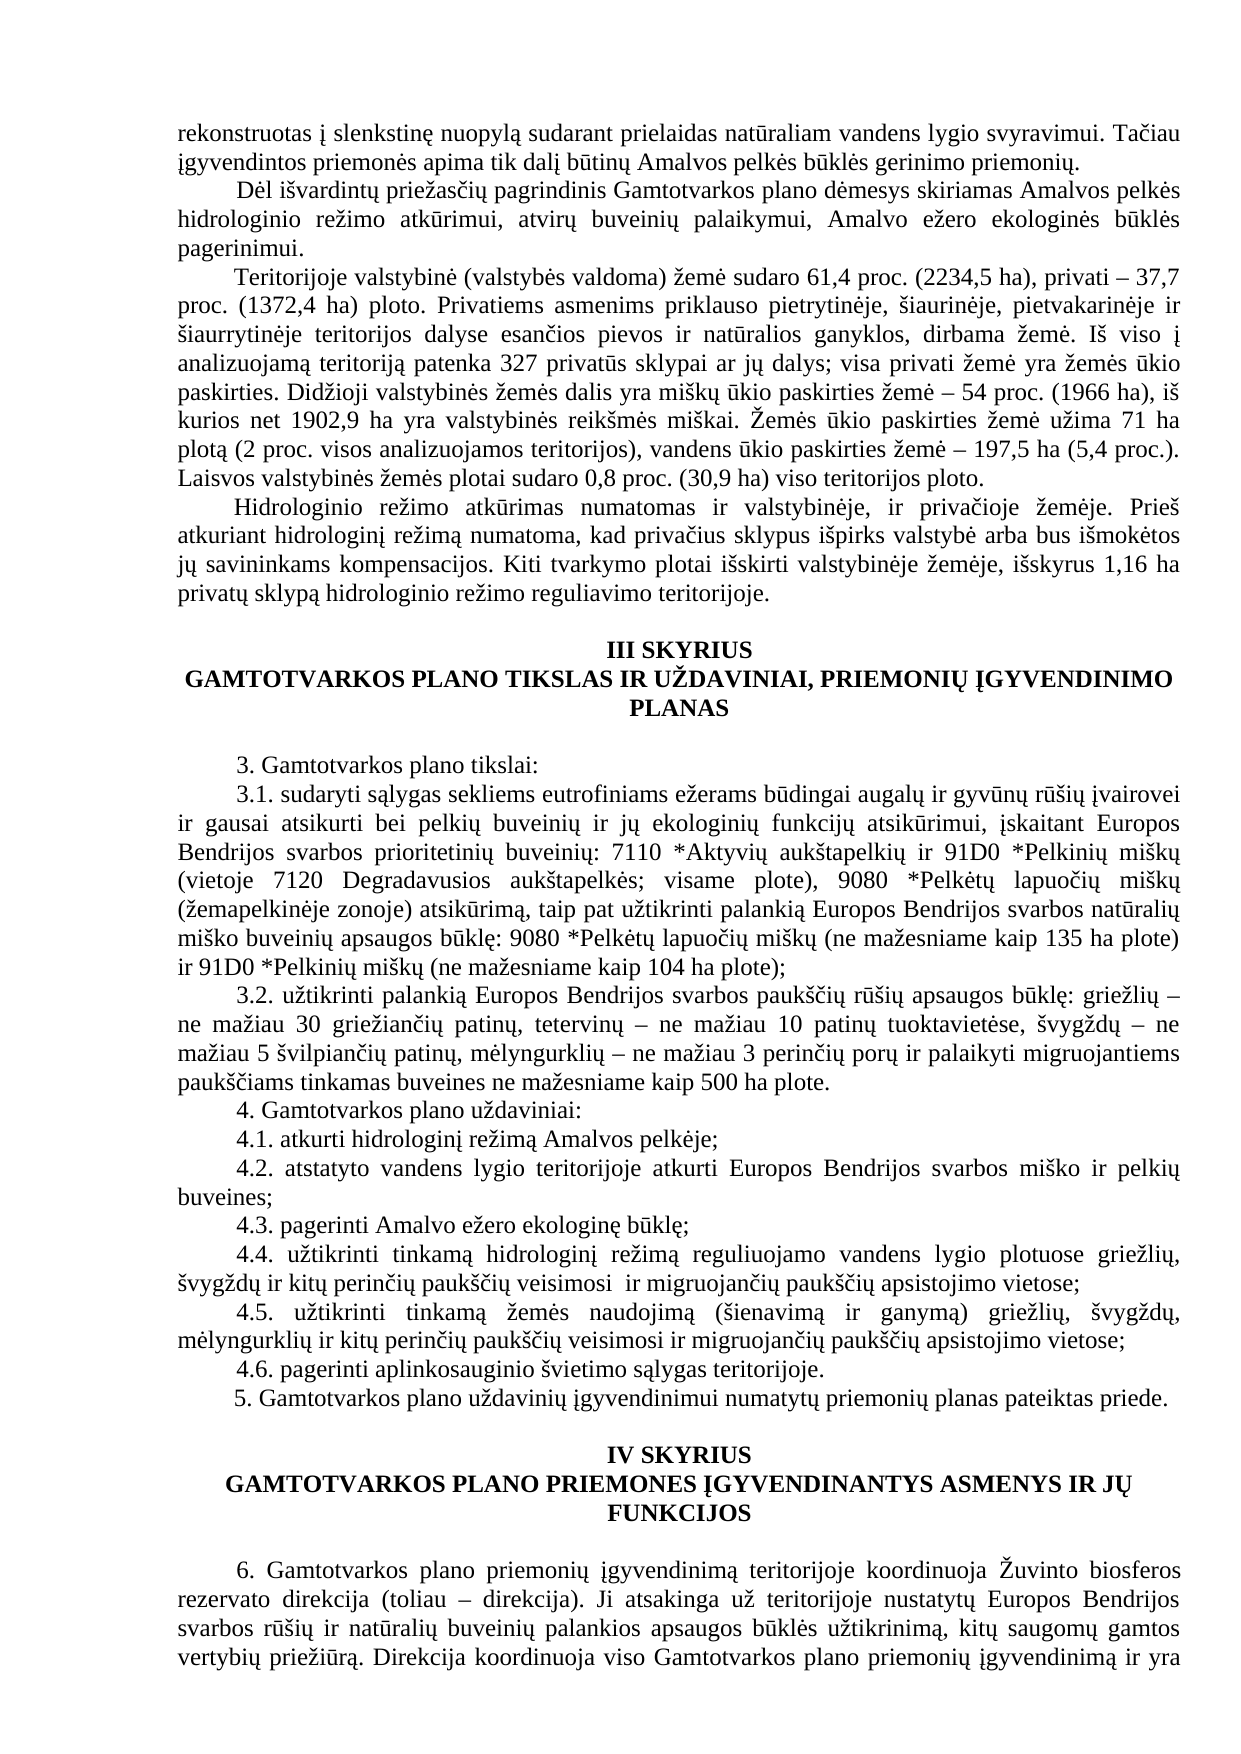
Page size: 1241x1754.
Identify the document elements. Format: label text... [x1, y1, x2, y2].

text rekonstruotas į slenkstinę nuopylą sudarant prielaidas natūraliam vandens lygio svyravimui. Tačiau įgyvendintos priemonės apima tik dalį būtinų Amalvos pelkės būklės gerinimo priemonių. [177, 118, 1181, 176]
text 6. Gamtotvarkos plano priemonių įgyvendinimą teritorijoje koordinuoja Žuvinto biosferos rezervato direkcija (toliau – direkcija). Ji atsakinga už teritorijoje nustatytų Europos Bendrijos svarbos rūšių ir natūralių buveinių palankios apsaugos būklės užtikrinimą, kitų saugomų gamtos vertybių priežiūrą. Direkcija koordinuoja viso Gamtotvarkos plano priemonių įgyvendinimą ir yra [177, 1556, 1181, 1671]
text 4. Gamtotvarkos plano uždaviniai: [177, 1096, 1181, 1124]
text 4.2. atstatyto vandens lygio teritorijoje atkurti Europos Bendrijos svarbos miško ir pelkių buveines; [177, 1153, 1181, 1211]
text GAMTOTVARKOS PLANO TIKSLAS IR UŽDAVINIAI, PRIEMONIŲ ĮGYVENDINIMO PLANAS [177, 664, 1181, 722]
text 4.6. pagerinti aplinkosauginio švietimo sąlygas teritorijoje. [177, 1354, 1181, 1383]
text Hidrologinio režimo atkūrimas numatomas ir valstybinėje, ir privačioje žemėje. Prieš atkuriant hidrologinį režimą numatoma, kad privačius sklypus išpirks valstybė arba bus išmokėtos jų savininkams kompensacijos. Kiti tvarkymo plotai išskirti valstybinėje žemėje, išskyrus 1,16 ha privatų sklypą hidrologinio režimo reguliavimo teritorijoje. [177, 492, 1181, 607]
text GAMTOTVARKOS PLANO PRIEMONES ĮGYVENDINANTYS ASMENYS IR JŲ FUNKCIJOS [177, 1469, 1181, 1527]
text 5. Gamtotvarkos plano uždavinių įgyvendinimui numatytų priemonių planas pateiktas priede. [177, 1383, 1181, 1412]
text 3.2. užtikrinti palankią Europos Bendrijos svarbos paukščių rūšių apsaugos būklę: griežlių – ne mažiau 30 griežiančių patinų, tetervinų – ne mažiau 10 patinų tuoktavietėse, švygždų – ne mažiau 5 švilpiančių patinų, mėlyngurklių – ne mažiau 3 perinčių porų ir palaikyti migruojantiems paukščiams tinkamas buveines ne mažesniame kaip 500 ha plote. [177, 981, 1181, 1096]
text 3.1. sudaryti sąlygas sekliems eutrofiniams ežerams būdingai augalų ir gyvūnų rūšių įvairovei ir gausai atsikurti bei pelkių buveinių ir jų ekologinių funkcijų atsikūrimui, įskaitant Europos Bendrijos svarbos prioritetinių buveinių: 7110 *Aktyvių aukštapelkių ir 91D0 *Pelkinių miškų (vietoje 7120 Degradavusios aukštapelkės; visame plote), 9080 *Pelkėtų lapuočių miškų (žemapelkinėje zonoje) atsikūrimą, taip pat užtikrinti palankią Europos Bendrijos svarbos natūralių miško buveinių apsaugos būklę: 9080 *Pelkėtų lapuočių miškų (ne mažesniame kaip 135 ha plote) ir 91D0 *Pelkinių miškų (ne mažesniame kaip 104 ha plote); [177, 779, 1181, 981]
text 4.1. atkurti hidrologinį režimą Amalvos pelkėje; [177, 1124, 1181, 1153]
text Dėl išvardintų priežasčių pagrindinis Gamtotvarkos plano dėmesys skiriamas Amalvos pelkės hidrologinio režimo atkūrimui, atvirų buveinių palaikymui, Amalvo ežero ekologinės būklės pagerinimui. [177, 176, 1181, 262]
text III SKYRIUS [177, 636, 1181, 664]
text IV SKYRIUS [177, 1441, 1181, 1469]
text 4.3. pagerinti Amalvo ežero ekologinę būklę; [177, 1211, 1181, 1239]
text 4.4. užtikrinti tinkamą hidrologinį režimą reguliuojamo vandens lygio plotuose griežlių, švygždų ir kitų perinčių paukščių veisimosi ir migruojančių paukščių apsistojimo vietose; [177, 1239, 1181, 1297]
text 3. Gamtotvarkos plano tikslai: [177, 751, 1181, 779]
text 4.5. užtikrinti tinkamą žemės naudojimą (šienavimą ir ganymą) griežlių, švygždų, mėlyngurklių ir kitų perinčių paukščių veisimosi ir migruojančių paukščių apsistojimo vietose; [177, 1297, 1181, 1354]
text Teritorijoje valstybinė (valstybės valdoma) žemė sudaro 61,4 proc. (2234,5 ha), privati – 37,7 proc. (1372,4 ha) ploto. Privatiems asmenims priklauso pietrytinėje, šiaurinėje, pietvakarinėje ir šiaurrytinėje teritorijos dalyse esančios pievos ir natūralios ganyklos, dirbama žemė. Iš viso į analizuojamą teritoriją patenka 327 privatūs sklypai ar jų dalys; visa privati žemė yra žemės ūkio paskirties. Didžioji valstybinės žemės dalis yra miškų ūkio paskirties žemė – 54 proc. (1966 ha), iš kurios net 1902,9 ha yra valstybinės reikšmės miškai. Žemės ūkio paskirties žemė užima 71 ha plotą (2 proc. visos analizuojamos teritorijos), vandens ūkio paskirties žemė – 197,5 ha (5,4 proc.). Laisvos valstybinės žemės plotai sudaro 0,8 proc. (30,9 ha) viso teritorijos ploto. [177, 262, 1181, 492]
